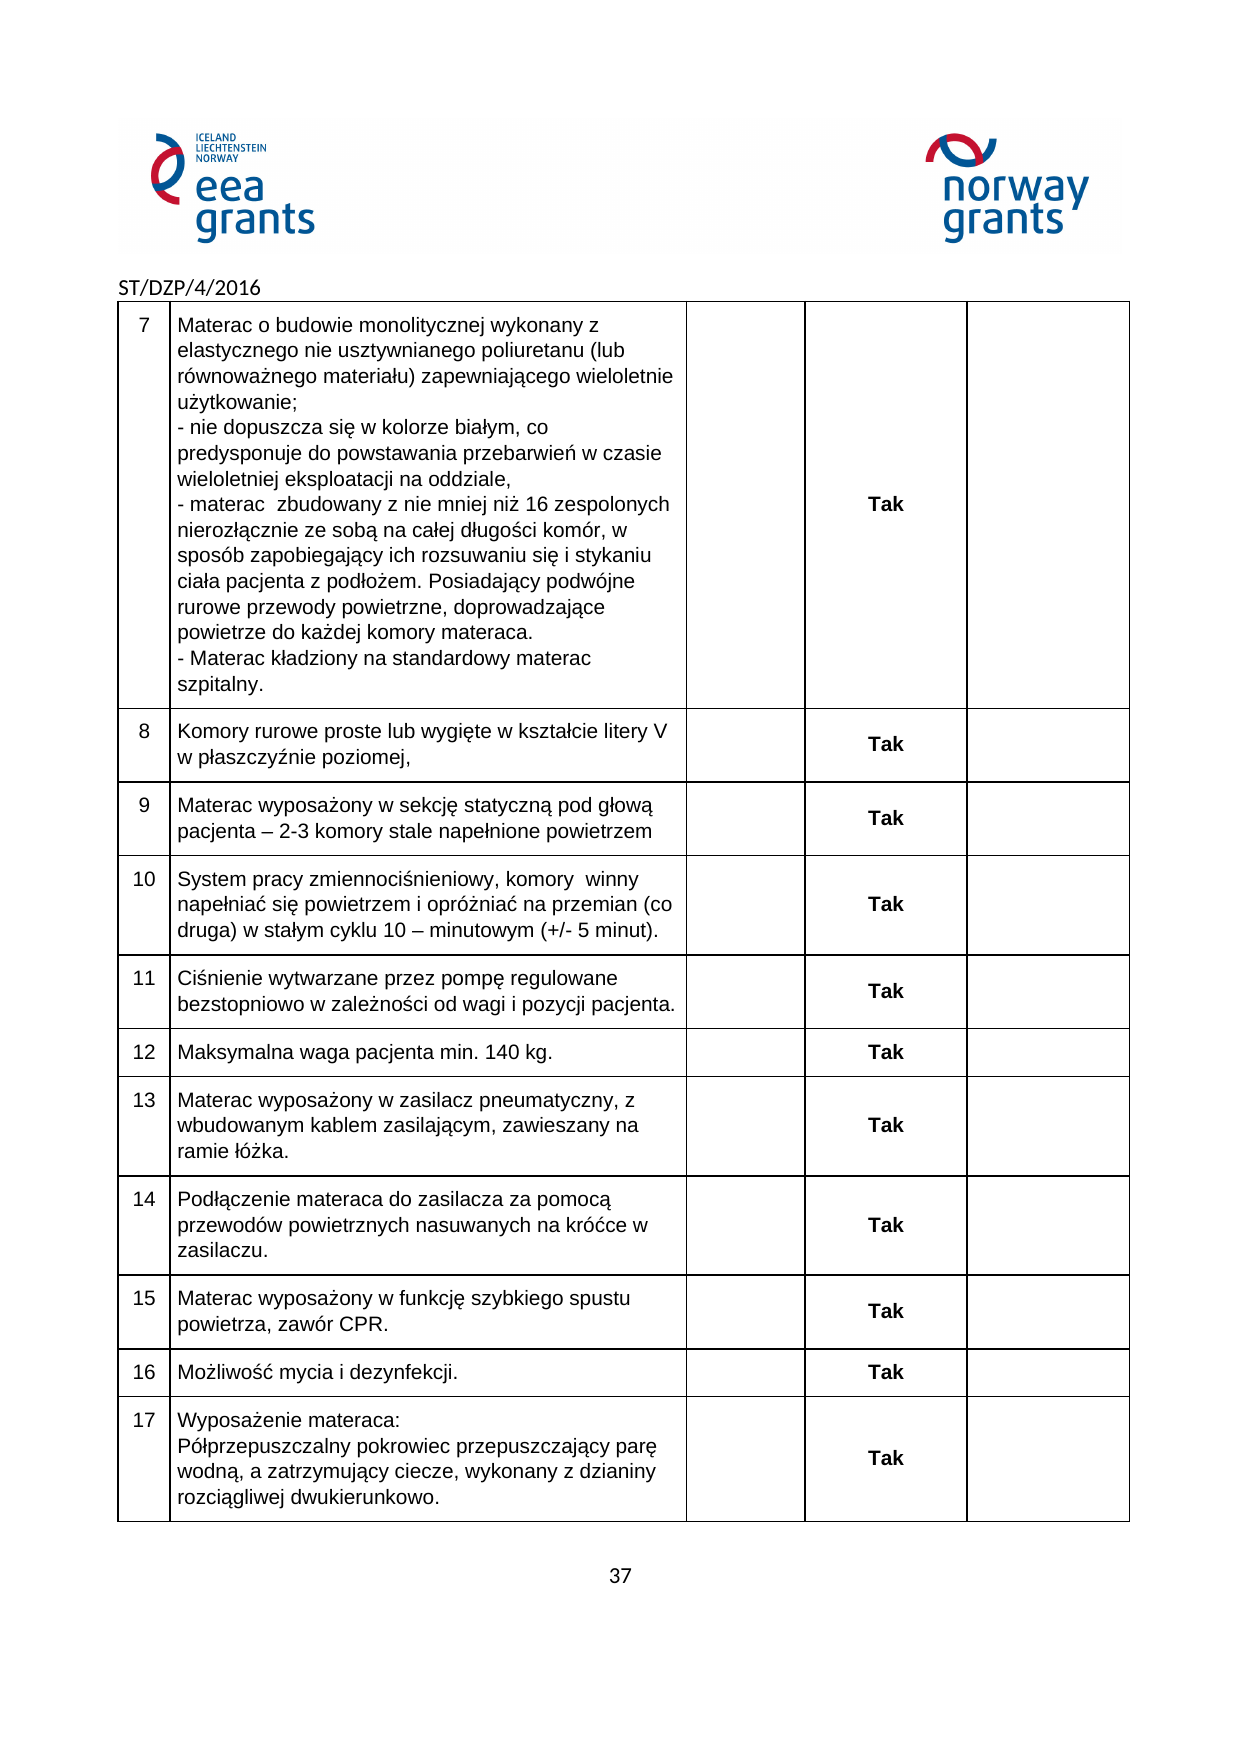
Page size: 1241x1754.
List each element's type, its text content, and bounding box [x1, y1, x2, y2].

table_cell System pracy zmiennociśnieniowy, komory winny napełniać się powietrzem i opróżniać na przemian (co druga) w stałym cyklu 10 – minutowym (+/- 5 minut). [171, 856, 686, 954]
table_cell 15 [119, 1276, 169, 1348]
table_cell [968, 709, 1129, 781]
table_cell Ciśnienie wytwarzane przez pompę regulowane bezstopniowo w zależności od wagi i pozycji pacjenta. [171, 956, 686, 1028]
table_cell Maksymalna waga pacjenta min. 140 kg. [171, 1029, 686, 1076]
table_cell Wyposażenie materaca: Półprzepuszczalny pokrowiec przepuszczający parę wodną, a zatrzymujący ciecze, wykonany z dzianiny rozciągliwej dwukierunkowo. [171, 1397, 686, 1521]
table_cell 12 [119, 1029, 169, 1076]
table_cell [687, 1276, 804, 1348]
table_cell Tak [806, 709, 966, 781]
table_cell [687, 783, 804, 855]
table_cell Tak [806, 1029, 966, 1076]
table_cell Tak [806, 302, 966, 707]
table_cell Tak [806, 1397, 966, 1521]
table_cell [687, 1397, 804, 1521]
table_cell Materac wyposażony w funkcję szybkiego spustu powietrza, zawór CPR. [171, 1276, 686, 1348]
table_cell [687, 856, 804, 954]
table_cell Tak [806, 956, 966, 1028]
table_cell [968, 1397, 1129, 1521]
table_cell Tak [806, 856, 966, 954]
table_cell 7 [119, 302, 169, 707]
table_cell [687, 1350, 804, 1396]
table_cell [968, 1029, 1129, 1076]
table_cell 14 [119, 1177, 169, 1274]
table_cell [968, 856, 1129, 954]
table_cell Tak [806, 1276, 966, 1348]
table_cell 16 [119, 1350, 169, 1396]
table_cell 17 [119, 1397, 169, 1521]
table_cell Tak [806, 1177, 966, 1274]
table_cell 9 [119, 783, 169, 855]
table_cell [968, 956, 1129, 1028]
table_cell Tak [806, 783, 966, 855]
table_cell [968, 1077, 1129, 1175]
table_cell Komory rurowe proste lub wygięte w kształcie litery V w płaszczyźnie poziomej, [171, 709, 686, 781]
table_cell 10 [119, 856, 169, 954]
table_cell Materac wyposażony w sekcję statyczną pod głową pacjenta – 2-3 komory stale napełnione powietrzem [171, 783, 686, 855]
table_cell [687, 1077, 804, 1175]
table_cell [968, 1350, 1129, 1396]
table_cell Podłączenie materaca do zasilacza za pomocą przewodów powietrznych nasuwanych na króćce w zasilaczu. [171, 1177, 686, 1274]
table_cell 8 [119, 709, 169, 781]
table_cell [687, 709, 804, 781]
table_cell Tak [806, 1077, 966, 1175]
table_cell [687, 1177, 804, 1274]
table_cell Możliwość mycia i dezynfekcji. [171, 1350, 686, 1396]
table_cell [687, 302, 804, 707]
table_cell Tak [806, 1350, 966, 1396]
table_cell Materac wyposażony w zasilacz pneumatyczny, z wbudowanym kablem zasilającym, zawieszany na ramie łóżka. [171, 1077, 686, 1175]
table_cell [968, 1177, 1129, 1274]
table_cell [968, 302, 1129, 707]
table_cell [968, 1276, 1129, 1348]
table_cell [687, 956, 804, 1028]
table_cell 13 [119, 1077, 169, 1175]
table_cell [687, 1029, 804, 1076]
table_cell [968, 783, 1129, 855]
table_cell Materac o budowie monolitycznej wykonany z elastycznego nie usztywnianego poliuretanu (lub równoważnego materiału) zapewniającego wieloletnie użytkowanie; - nie dopuszcza się w kolorze białym, co predysponuje do powstawania przebarwień w czasie wieloletniej eksploatacji na oddziale, - materac zbudowany z nie mniej niż 16 zespolonych nierozłącznie ze sobą na całej długości komór, w sposób zapobiegający ich rozsuwaniu się i stykaniu ciała pacjenta z podłożem. Posiadający podwójne rurowe przewody powietrzne, doprowadzające powietrze do każdej komory materaca. - Materac kładziony na standardowy materac szpitalny. [171, 302, 686, 707]
table_cell 11 [119, 956, 169, 1028]
